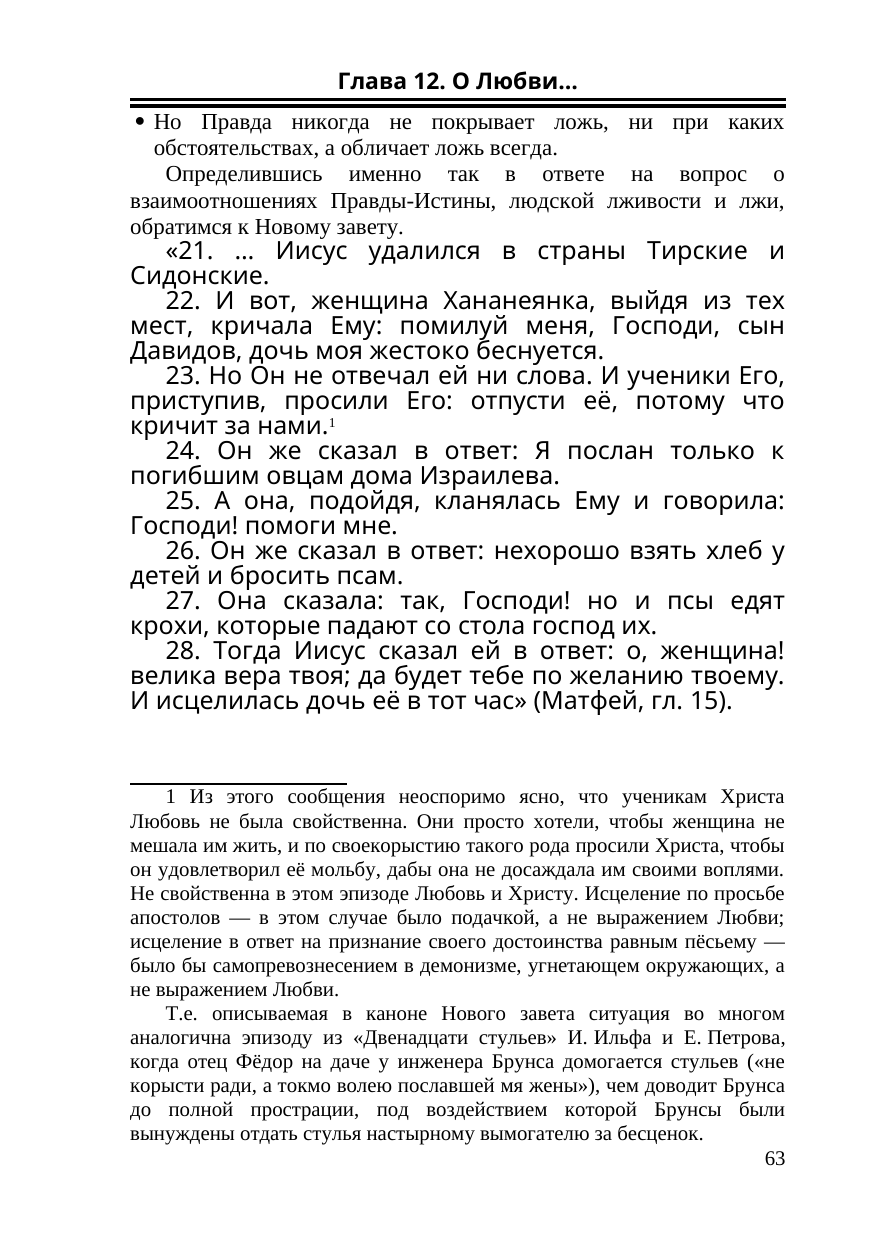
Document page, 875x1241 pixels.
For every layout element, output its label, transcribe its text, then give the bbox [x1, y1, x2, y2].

text 26. Он же сказал в ответ: нехорошо взять хлеб у детей и бросить псам. [130, 539, 786, 589]
text Определившись именно так в ответе на вопрос о взаимоотношениях Правды-Истины, людской лживости и лжи, обратимся к Новому завету. [130, 160, 786, 239]
text 27. Она сказала: так, Господи! но и псы едят крохи, которые падают со стола господ их. [130, 589, 786, 639]
text 28. Тогда Иисус сказал ей в ответ: о, женщина! велика вера твоя; да будет тебе по желанию твоему. И исцелилась дочь её в тот час» (Матфей, гл. 15). [130, 639, 786, 714]
text 24. Он же сказал в ответ: Я послан только к погибшим овцам дома Израилева. [130, 439, 786, 489]
list Но Правда никогда не покрывает ложь, ни при каких обстоятельствах, а обличает ложь всегда. [136, 108, 786, 160]
text Т.е. описываемая в каноне Нового завета ситуация во многом аналогична эпизоду из «Двенадцати стульев» И. Ильфа и Е. Петрова, когда отец Фёдор на даче у инженера Брунса домогается стульев («не корысти ради, а токмо волею пославшей мя жены»), чем доводит Брунса до полной прострации, под воздействием которой Брунсы были вынуждены отдать стулья настырному вымогателю за бесценок. [130, 1001, 786, 1145]
text 22. И вот, женщина Хананеянка, выйдя из тех мест, кричала Ему: помилуй меня, Господи, сын Давидов, дочь моя жестоко беснуется. [130, 289, 786, 364]
text Из этого сообщения неоспоримо ясно, что ученикам Христа Любовь не была свойственна. Они просто хотели, чтобы женщина не мешала им жить, и по своекорыстию такого рода просили Христа, чтобы он удовлетворил её мольбу, дабы она не досаждала им своими воплями. Не свойственна в этом эпизоде Любовь и Христу. Исцеление по просьбе апостолов — в этом случае было подачкой, а не выражением Любви; исцеление в ответ на признание своего достоинства равным пёсьему — было бы самопревознесением в демонизме, угнетающем окружающих, а не выражением Любви. [130, 784, 786, 1001]
text «21. … Иисус удалился в страны Тирские и Сидонские. [130, 239, 786, 289]
text 25. А она, подойдя, кланялась Ему и говорила: Господи! помоги мне. [130, 489, 786, 539]
text 23. Но Он не отвечал ей ни слова. И ученики Его, приступив, просили Его: отпусти её, потому что кричит за нами. [130, 364, 786, 439]
